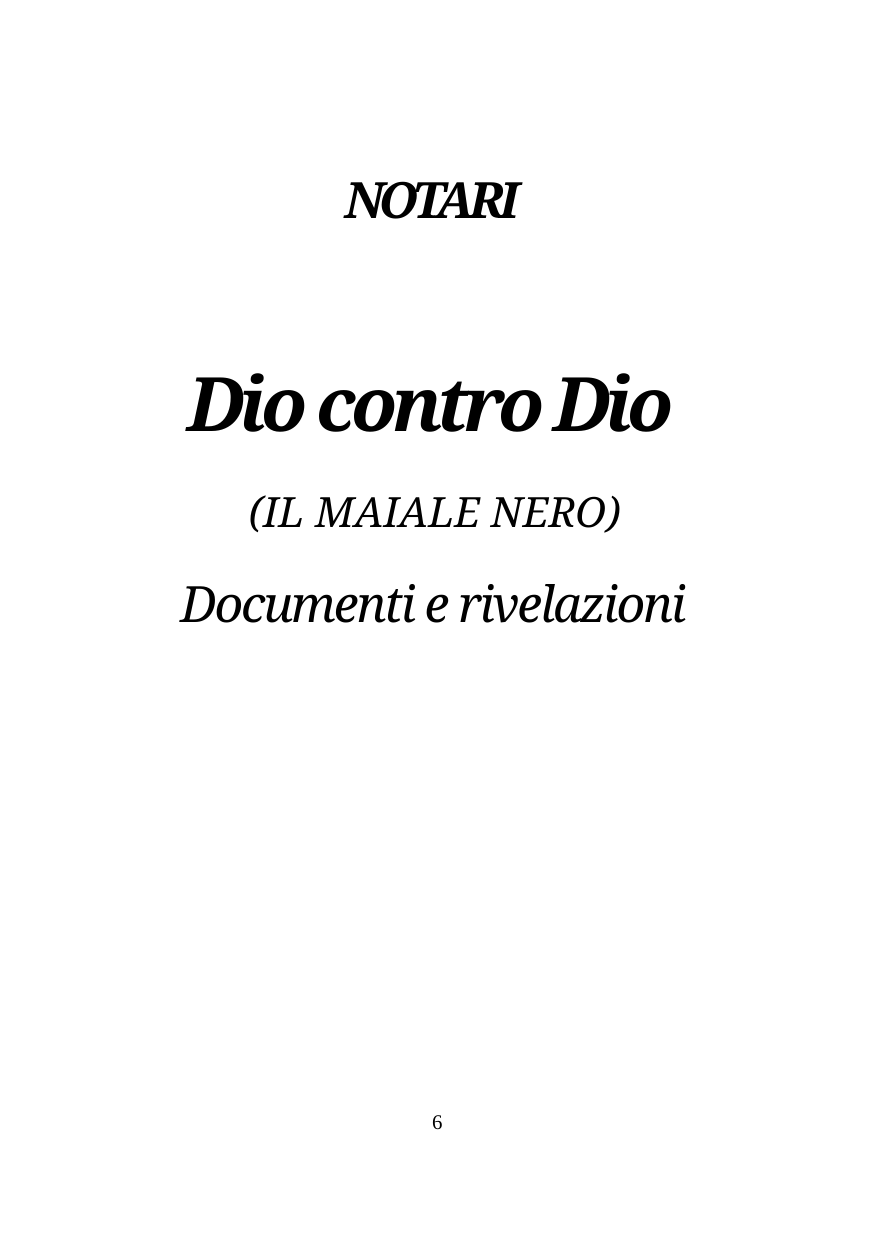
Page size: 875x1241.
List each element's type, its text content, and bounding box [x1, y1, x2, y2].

text (IL MAIALE NERO) [106, 483, 768, 540]
text Dio contro Dio [106, 352, 768, 454]
text Documenti e rivelazioni [106, 569, 768, 638]
text NOTARI [106, 165, 768, 233]
